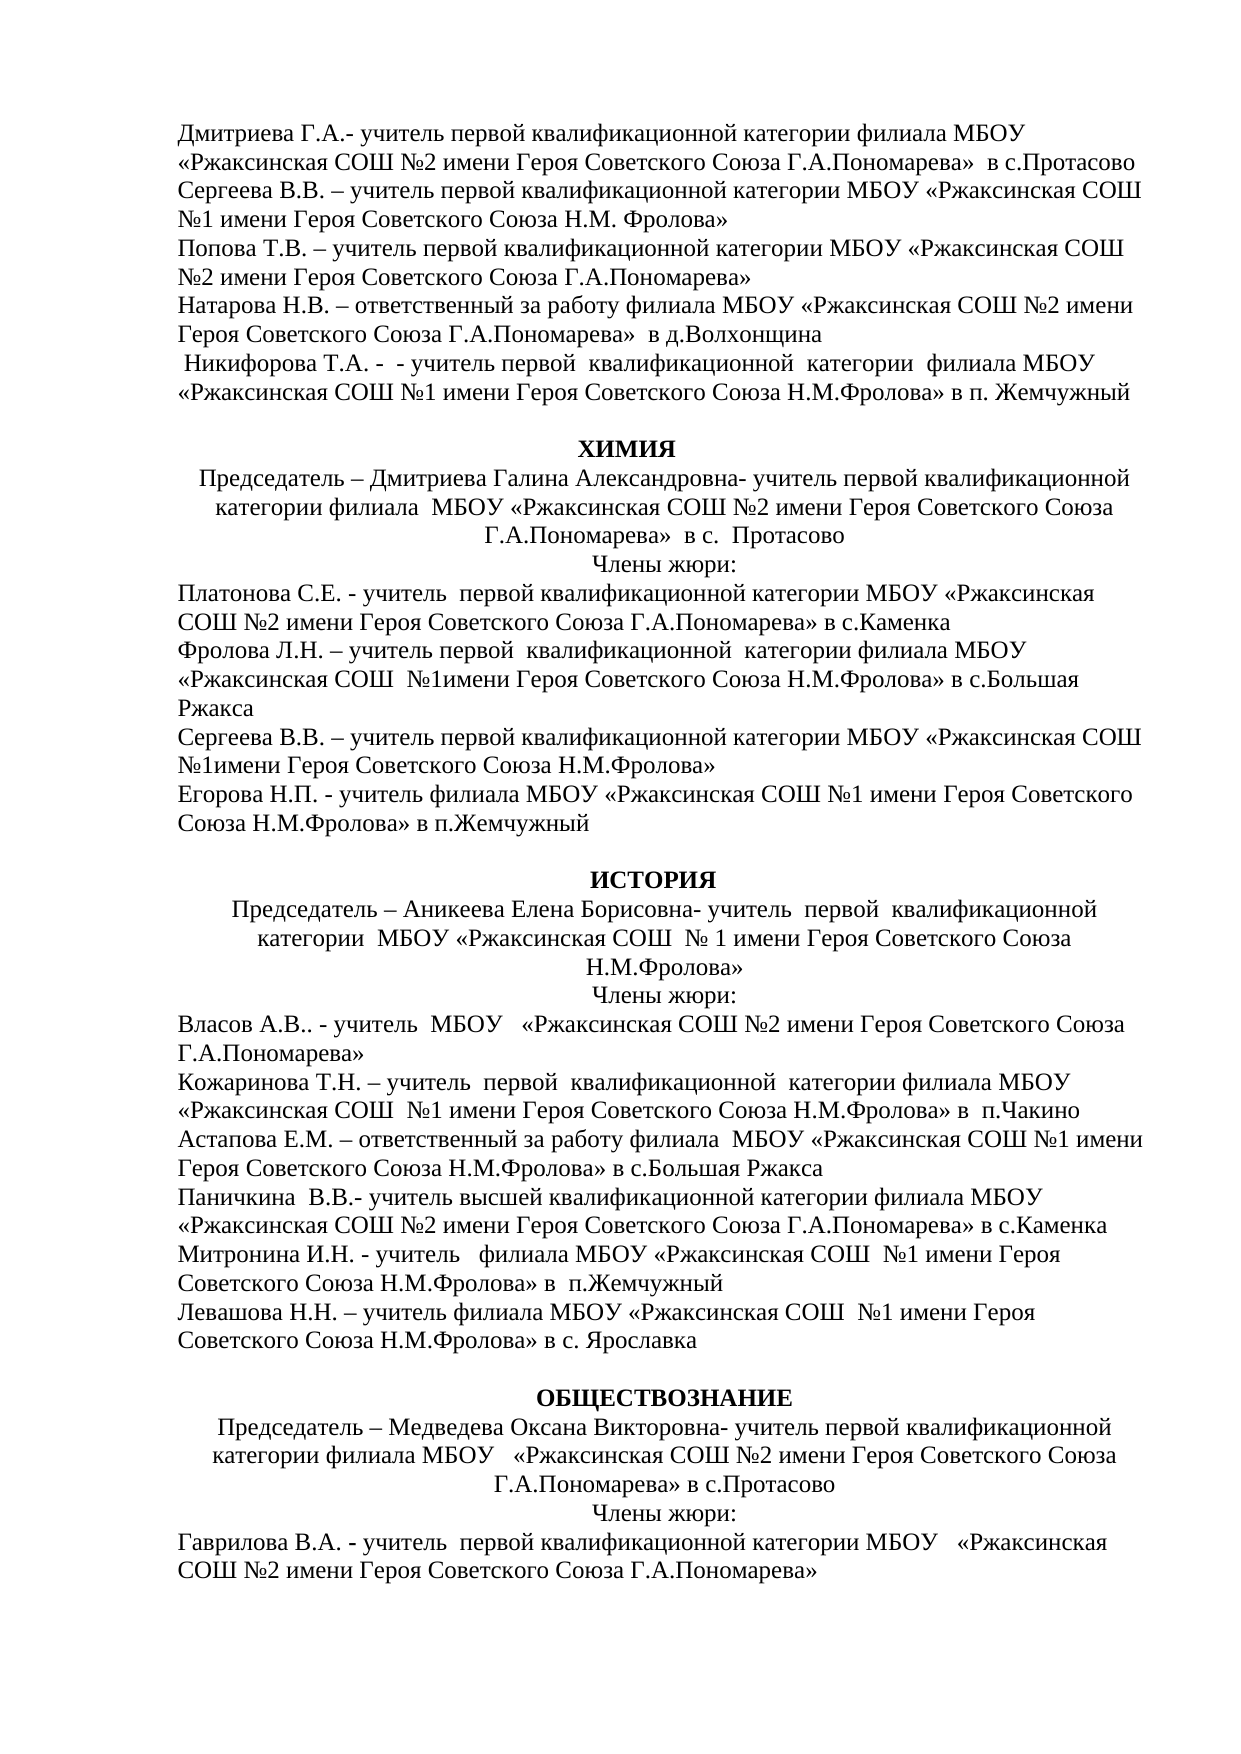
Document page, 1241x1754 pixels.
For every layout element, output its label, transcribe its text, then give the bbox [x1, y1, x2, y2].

text Егорова Н.П. - учитель филиала МБОУ «Ржаксинская СОШ №1 имени Героя Советского Союза Н.М.Фролова» в п.Жемчужный [177, 779, 1152, 837]
text Фролова Л.Н. – учитель первой квалификационной категории филиала МБОУ «Ржаксинская СОШ №1имени Героя Советского Союза Н.М.Фролова» в с.Большая Ржакса [177, 636, 1152, 722]
text Дмитриева Г.А.- учитель первой квалификационной категории филиала МБОУ «Ржаксинская СОШ №2 имени Героя Советского Союза Г.А.Пономарева» в с.Протасово [177, 118, 1152, 176]
text ОБЩЕСТВОЗНАНИЕ [177, 1383, 1152, 1412]
text Председатель – Медведева Оксана Викторовна- учитель первой квалификационной категории филиала МБОУ «Ржаксинская СОШ №2 имени Героя Советского Союза Г.А.Пономарева» в с.Протасово [177, 1412, 1152, 1498]
text Паничкина В.В.- учитель высшей квалификационной категории филиала МБОУ «Ржаксинская СОШ №2 имени Героя Советского Союза Г.А.Пономарева» в с.Каменка [177, 1182, 1152, 1239]
text Председатель – Аникеева Елена Борисовна- учитель первой квалификационной категории МБОУ «Ржаксинская СОШ № 1 имени Героя Советского Союза Н.М.Фролова» [177, 894, 1152, 981]
text Члены жюри: [177, 549, 1152, 578]
text Кожаринова Т.Н. – учитель первой квалификационной категории филиала МБОУ «Ржаксинская СОШ №1 имени Героя Советского Союза Н.М.Фролова» в п.Чакино [177, 1067, 1152, 1124]
text Натарова Н.В. – ответственный за работу филиала МБОУ «Ржаксинская СОШ №2 имени Героя Советского Союза Г.А.Пономарева» в д.Волхонщина [177, 291, 1152, 348]
text ИСТОРИЯ [177, 866, 1152, 894]
text Астапова Е.М. – ответственный за работу филиала МБОУ «Ржаксинская СОШ №1 имени Героя Советского Союза Н.М.Фролова» в с.Большая Ржакса [177, 1124, 1152, 1182]
text Председатель – Дмитриева Галина Александровна- учитель первой квалификационной категории филиала МБОУ «Ржаксинская СОШ №2 имени Героя Советского Союза Г.А.Пономарева» в с. Протасово [177, 463, 1152, 549]
text Митронина И.Н. - учитель филиала МБОУ «Ржаксинская СОШ №1 имени Героя Советского Союза Н.М.Фролова» в п.Жемчужный [177, 1239, 1152, 1297]
text ХИМИЯ [177, 434, 1152, 463]
text Сергеева В.В. – учитель первой квалификационной категории МБОУ «Ржаксинская СОШ №1имени Героя Советского Союза Н.М.Фролова» [177, 722, 1152, 779]
text Власов А.В.. - учитель МБОУ «Ржаксинская СОШ №2 имени Героя Советского Союза Г.А.Пономарева» [177, 1009, 1152, 1067]
text Платонова С.Е. - учитель первой квалификационной категории МБОУ «Ржаксинская СОШ №2 имени Героя Советского Союза Г.А.Пономарева» в с.Каменка [177, 578, 1152, 636]
text Сергеева В.В. – учитель первой квалификационной категории МБОУ «Ржаксинская СОШ №1 имени Героя Советского Союза Н.М. Фролова» [177, 176, 1152, 233]
text Гаврилова В.А. - учитель первой квалификационной категории МБОУ «Ржаксинская СОШ №2 имени Героя Советского Союза Г.А.Пономарева» [177, 1527, 1152, 1584]
text Левашова Н.Н. – учитель филиала МБОУ «Ржаксинская СОШ №1 имени Героя Советского Союза Н.М.Фролова» в с. Ярославка [177, 1297, 1152, 1354]
text Никифорова Т.А. - - учитель первой квалификационной категории филиала МБОУ «Ржаксинская СОШ №1 имени Героя Советского Союза Н.М.Фролова» в п. Жемчужный [177, 348, 1152, 406]
text Попова Т.В. – учитель первой квалификационной категории МБОУ «Ржаксинская СОШ №2 имени Героя Советского Союза Г.А.Пономарева» [177, 233, 1152, 291]
text Члены жюри: [177, 981, 1152, 1009]
text Члены жюри: [177, 1498, 1152, 1527]
